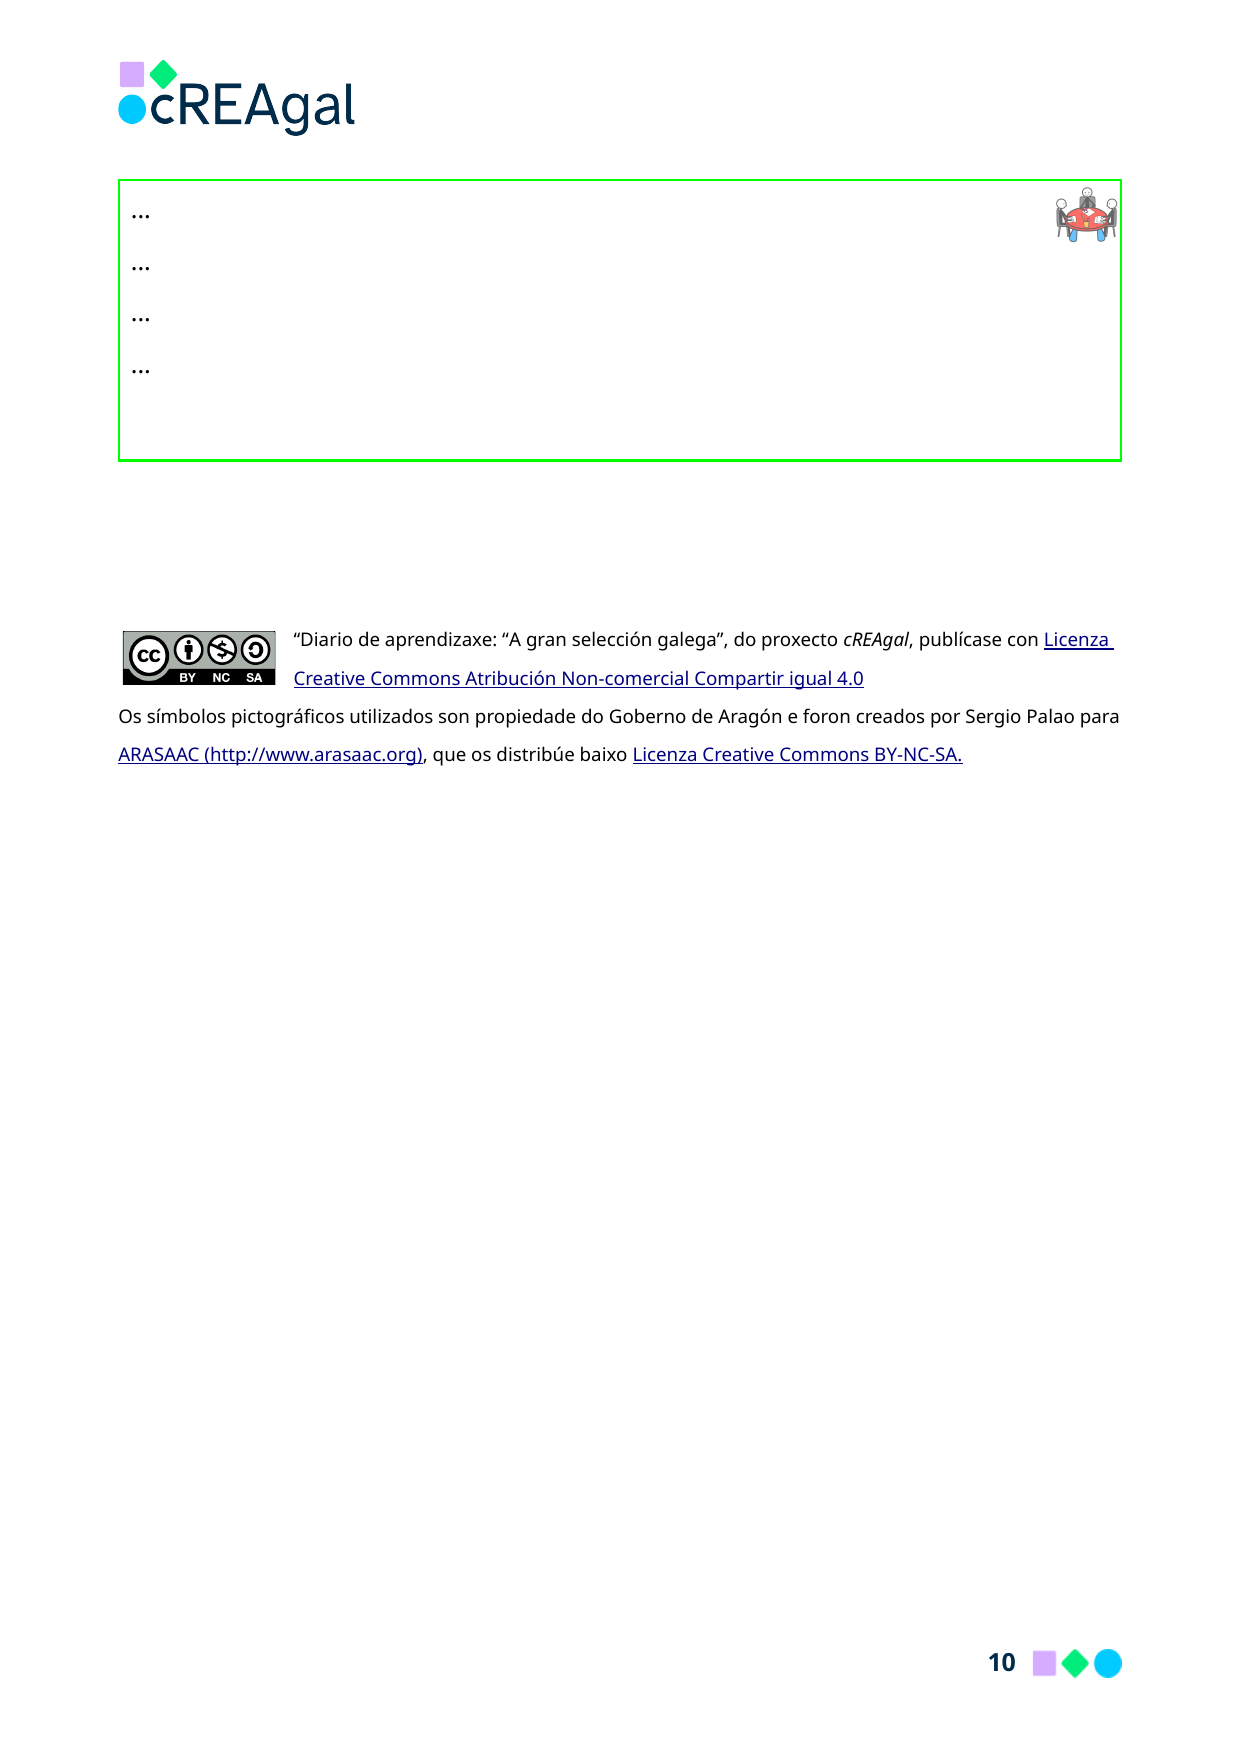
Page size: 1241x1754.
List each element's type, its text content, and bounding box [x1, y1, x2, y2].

picture [122, 631, 276, 685]
text Os símbolos pictográficos utilizados son propiedade do Goberno de Aragón e foron creados por Sergio Palao para ARASAAC (http://www.arasaac.org), que os distribúe baixo Licenza Creative Commons BY-NC-SA. [118, 703, 1122, 767]
picture [118, 60, 355, 136]
picture [1112, 1649, 1122, 1660]
text “Diario de aprendizaxe: “A gran selección galega”, do proxecto cREAgal, publícase con Licenza Creative Commons Atribución Non-comercial Compartir igual 4.0 [118, 627, 1122, 690]
picture [1032, 1649, 1105, 1678]
table_header ... ... ... ... [120, 181, 1120, 459]
picture [1111, 1666, 1122, 1678]
